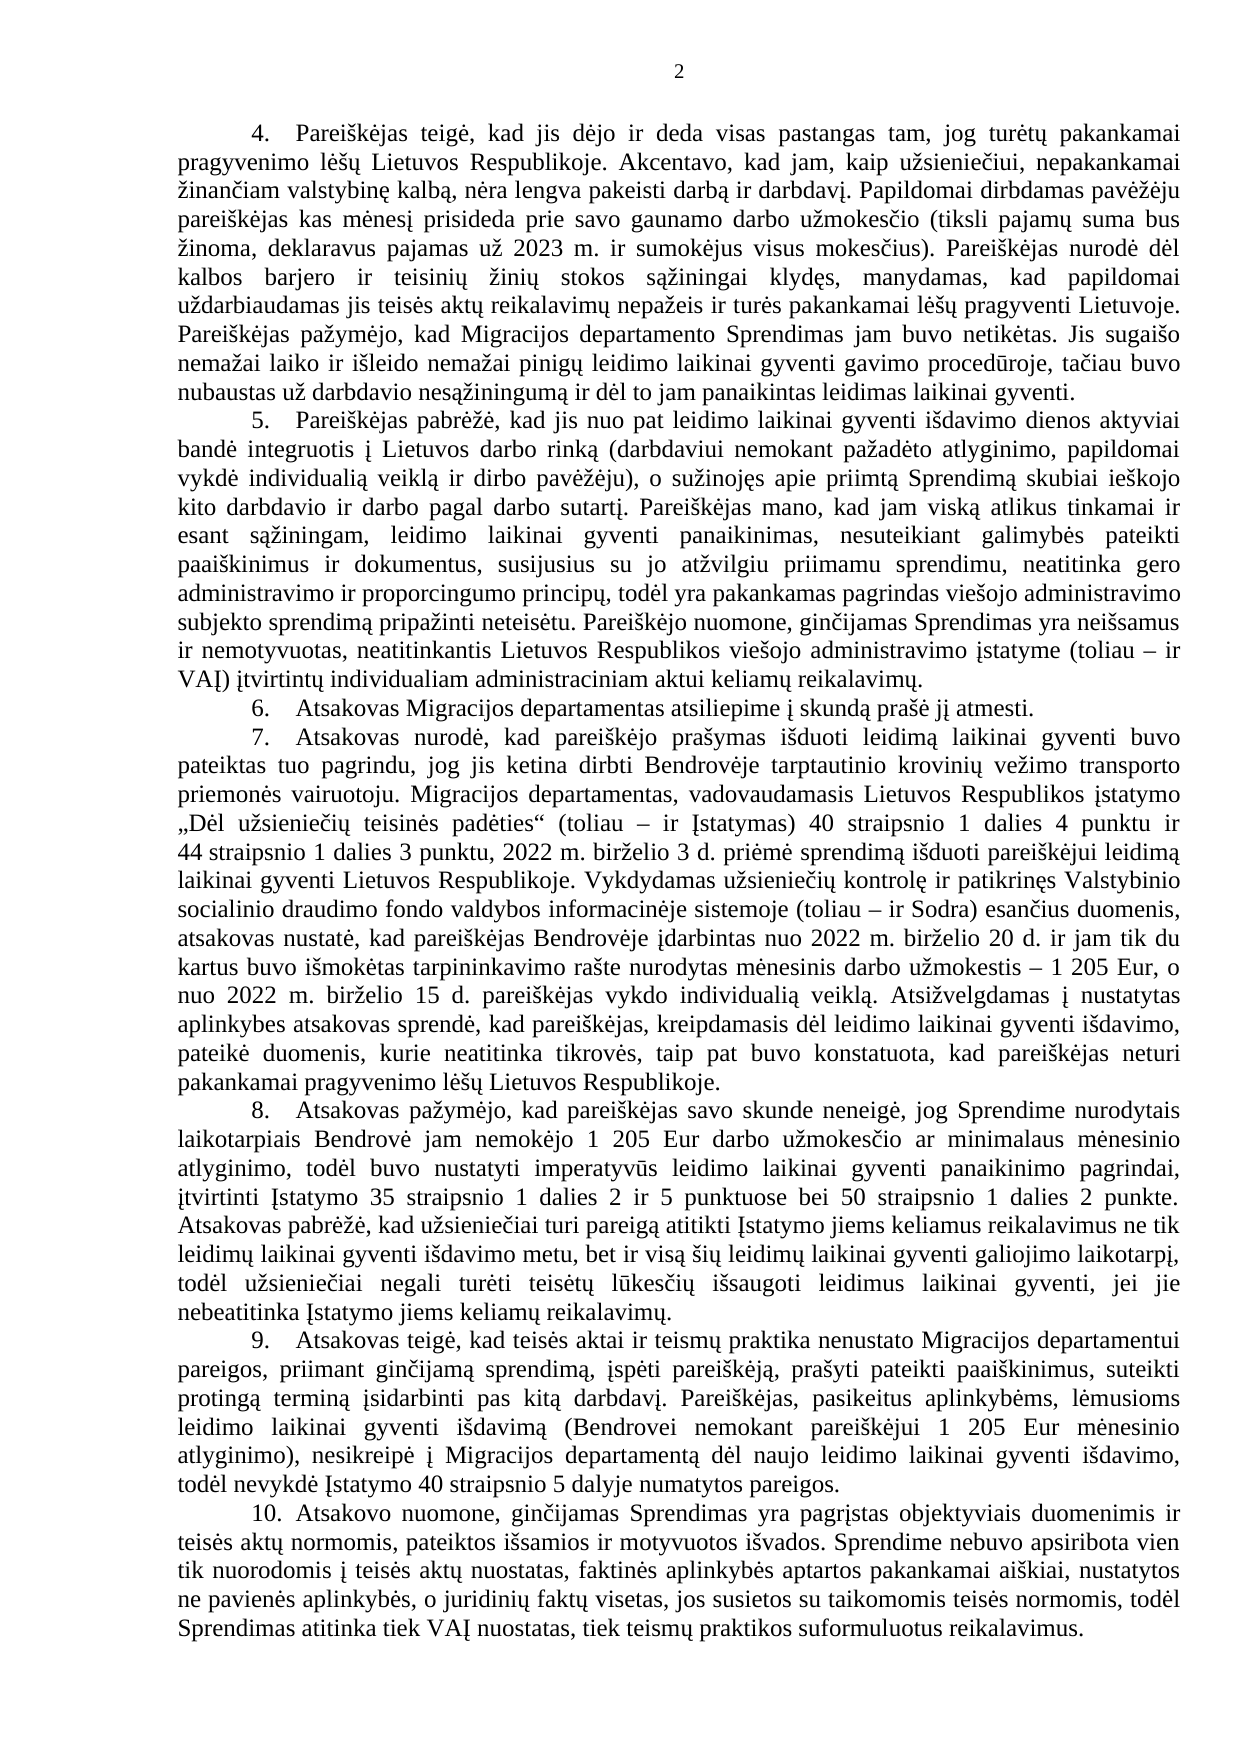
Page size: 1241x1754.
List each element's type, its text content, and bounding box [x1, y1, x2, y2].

text 10. Atsakovo nuomone, ginčijamas Sprendimas yra pagrįstas objektyviais duomenimis ir teisės aktų normomis, pateiktos išsamios ir motyvuotos išvados. Sprendime nebuvo apsiribota vien tik nuorodomis į teisės aktų nuostatas, faktinės aplinkybės aptartos pakankamai aiškiai, nustatytos ne pavienės aplinkybės, o juridinių faktų visetas, jos susietos su taikomomis teisės normomis, todėl Sprendimas atitinka tiek VAĮ nuostatas, tiek teismų praktikos suformuluotus reikalavimus. [177, 1498, 1181, 1642]
text 5. Pareiškėjas pabrėžė, kad jis nuo pat leidimo laikinai gyventi išdavimo dienos aktyviai bandė integruotis į Lietuvos darbo rinką (darbdaviui nemokant pažadėto atlyginimo, papildomai vykdė individualią veiklą ir dirbo pavėžėju), o sužinojęs apie priimtą Sprendimą skubiai ieškojo kito darbdavio ir darbo pagal darbo sutartį. Pareiškėjas mano, kad jam viską atlikus tinkamai ir esant sąžiningam, leidimo laikinai gyventi panaikinimas, nesuteikiant galimybės pateikti paaiškinimus ir dokumentus, susijusius su jo atžvilgiu priimamu sprendimu, neatitinka gero administravimo ir proporcingumo principų, todėl yra pakankamas pagrindas viešojo administravimo subjekto sprendimą pripažinti neteisėtu. Pareiškėjo nuomone, ginčijamas Sprendimas yra neišsamus ir nemotyvuotas, neatitinkantis Lietuvos Respublikos viešojo administravimo įstatyme (toliau – ir VAĮ) įtvirtintų individualiam administraciniam aktui keliamų reikalavimų. [177, 406, 1181, 693]
text 8. Atsakovas pažymėjo, kad pareiškėjas savo skunde neneigė, jog Sprendime nurodytais laikotarpiais Bendrovė jam nemokėjo 1 205 Eur darbo užmokesčio ar minimalaus mėnesinio atlyginimo, todėl buvo nustatyti imperatyvūs leidimo laikinai gyventi panaikinimo pagrindai, įtvirtinti Įstatymo 35 straipsnio 1 dalies 2 ir 5 punktuose bei 50 straipsnio 1 dalies 2 punkte. Atsakovas pabrėžė, kad užsieniečiai turi pareigą atitikti Įstatymo jiems keliamus reikalavimus ne tik leidimų laikinai gyventi išdavimo metu, bet ir visą šių leidimų laikinai gyventi galiojimo laikotarpį, todėl užsieniečiai negali turėti teisėtų lūkesčių išsaugoti leidimus laikinai gyventi, jei jie nebeatitinka Įstatymo jiems keliamų reikalavimų. [177, 1096, 1181, 1326]
text 7. Atsakovas nurodė, kad pareiškėjo prašymas išduoti leidimą laikinai gyventi buvo pateiktas tuo pagrindu, jog jis ketina dirbti Bendrovėje tarptautinio krovinių vežimo transporto priemonės vairuotoju. Migracijos departamentas, vadovaudamasis Lietuvos Respublikos įstatymo „Dėl užsieniečių teisinės padėties“ (toliau – ir Įstatymas) 40 straipsnio 1 dalies 4 punktu ir 44 straipsnio 1 dalies 3 punktu, 2022 m. birželio 3 d. priėmė sprendimą išduoti pareiškėjui leidimą laikinai gyventi Lietuvos Respublikoje. Vykdydamas užsieniečių kontrolę ir patikrinęs Valstybinio socialinio draudimo fondo valdybos informacinėje sistemoje (toliau – ir Sodra) esančius duomenis, atsakovas nustatė, kad pareiškėjas Bendrovėje įdarbintas nuo 2022 m. birželio 20 d. ir jam tik du kartus buvo išmokėtas tarpininkavimo rašte nurodytas mėnesinis darbo užmokestis – 1 205 Eur, o nuo 2022 m. birželio 15 d. pareiškėjas vykdo individualią veiklą. Atsižvelgdamas į nustatytas aplinkybes atsakovas sprendė, kad pareiškėjas, kreipdamasis dėl leidimo laikinai gyventi išdavimo, pateikė duomenis, kurie neatitinka tikrovės, taip pat buvo konstatuota, kad pareiškėjas neturi pakankamai pragyvenimo lėšų Lietuvos Respublikoje. [177, 722, 1181, 1096]
text 4. Pareiškėjas teigė, kad jis dėjo ir deda visas pastangas tam, jog turėtų pakankamai pragyvenimo lėšų Lietuvos Respublikoje. Akcentavo, kad jam, kaip užsieniečiui, nepakankamai žinančiam valstybinę kalbą, nėra lengva pakeisti darbą ir darbdavį. Papildomai dirbdamas pavėžėju pareiškėjas kas mėnesį prisideda prie savo gaunamo darbo užmokesčio (tiksli pajamų suma bus žinoma, deklaravus pajamas už 2023 m. ir sumokėjus visus mokesčius). Pareiškėjas nurodė dėl kalbos barjero ir teisinių žinių stokos sąžiningai klydęs, manydamas, kad papildomai uždarbiaudamas jis teisės aktų reikalavimų nepažeis ir turės pakankamai lėšų pragyventi Lietuvoje. Pareiškėjas pažymėjo, kad Migracijos departamento Sprendimas jam buvo netikėtas. Jis sugaišo nemažai laiko ir išleido nemažai pinigų leidimo laikinai gyventi gavimo procedūroje, tačiau buvo nubaustas už darbdavio nesąžiningumą ir dėl to jam panaikintas leidimas laikinai gyventi. [177, 118, 1181, 406]
text 6. Atsakovas Migracijos departamentas atsiliepime į skundą prašė jį atmesti. [177, 693, 1181, 722]
text 9. Atsakovas teigė, kad teisės aktai ir teismų praktika nenustato Migracijos departamentui pareigos, priimant ginčijamą sprendimą, įspėti pareiškėją, prašyti pateikti paaiškinimus, suteikti protingą terminą įsidarbinti pas kitą darbdavį. Pareiškėjas, pasikeitus aplinkybėms, lėmusioms leidimo laikinai gyventi išdavimą (Bendrovei nemokant pareiškėjui 1 205 Eur mėnesinio atlyginimo), nesikreipė į Migracijos departamentą dėl naujo leidimo laikinai gyventi išdavimo, todėl nevykdė Įstatymo 40 straipsnio 5 dalyje numatytos pareigos. [177, 1326, 1181, 1498]
